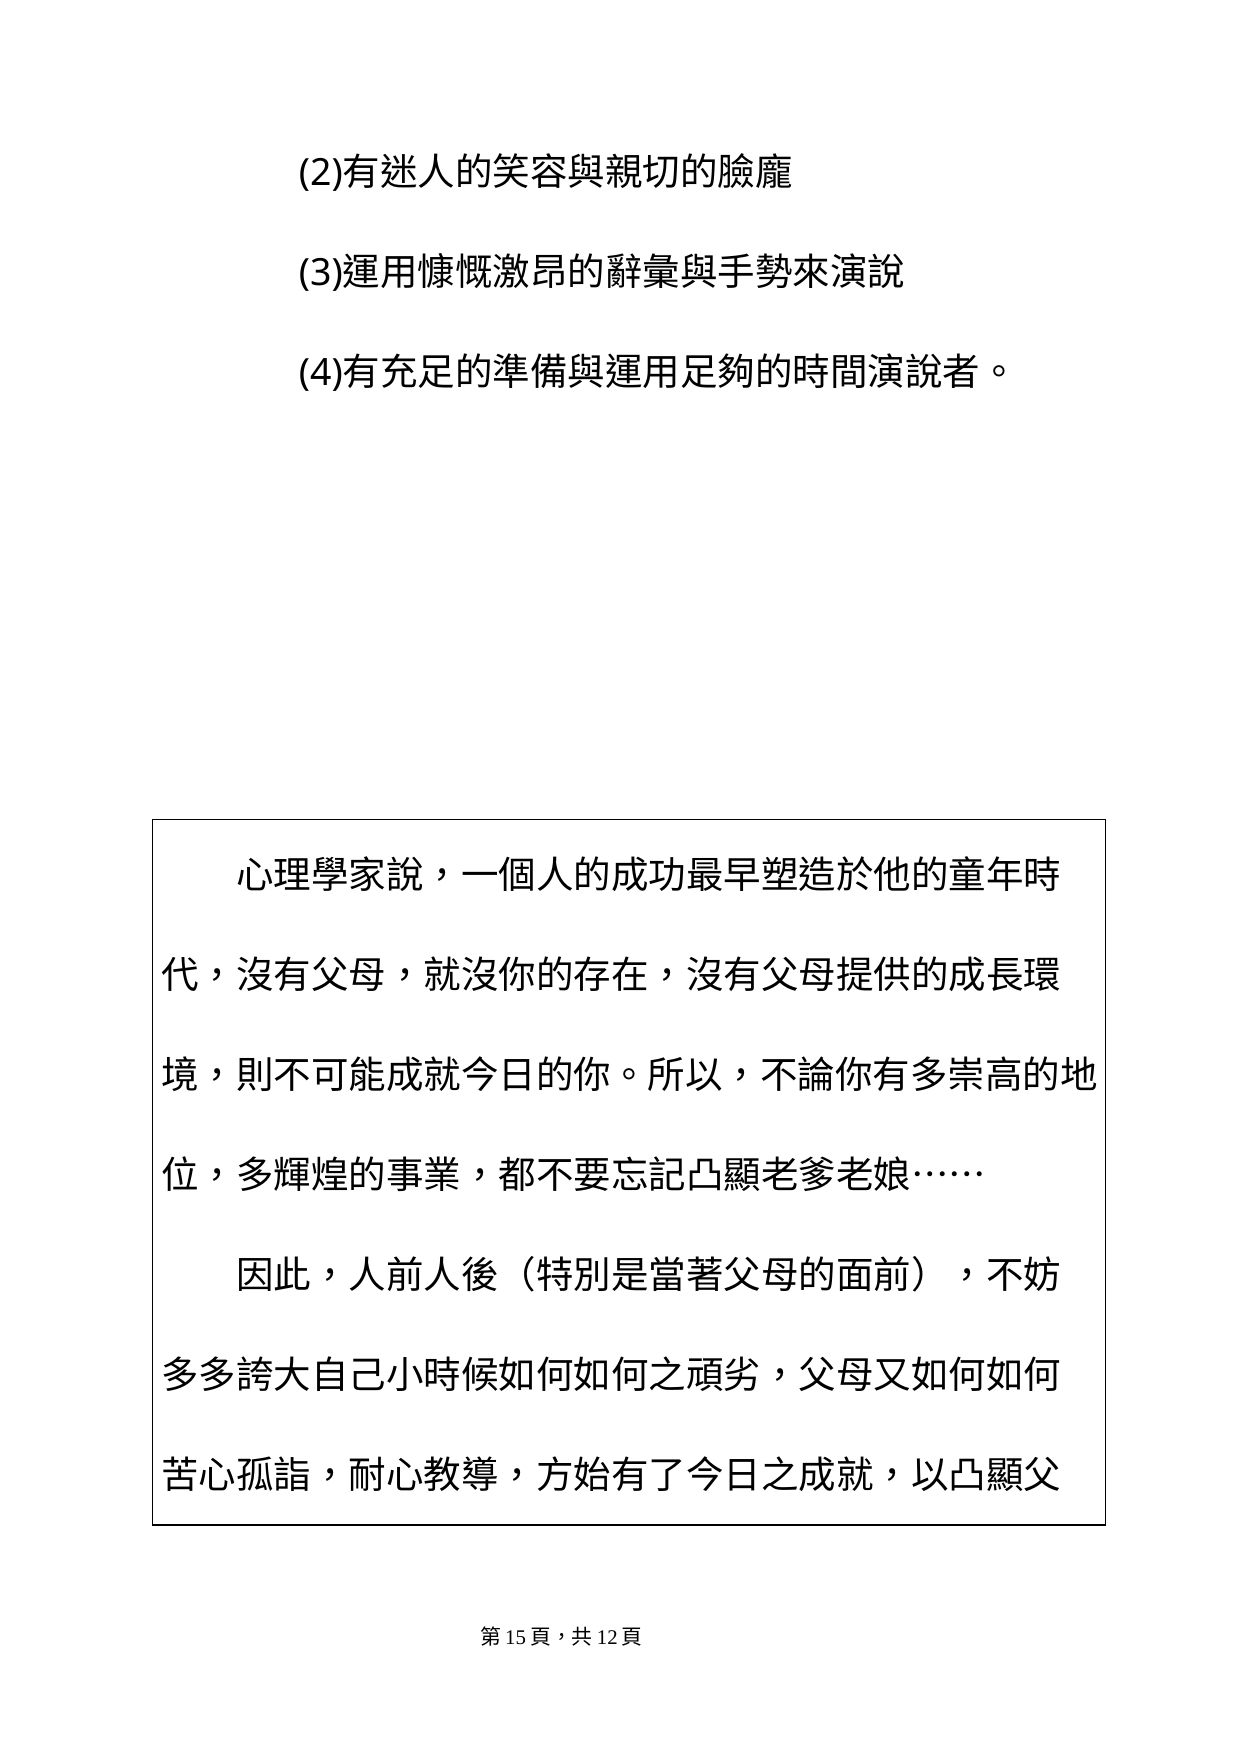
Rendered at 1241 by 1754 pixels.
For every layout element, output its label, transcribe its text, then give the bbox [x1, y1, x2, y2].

text 心理學家說，一個人的成功最早塑造於他的童年時代，沒有父母，就沒你的存在，沒有父母提供的成長環境，則不可能成就今日的你。所以，不論你有多崇高的地位，多輝煌的事業，都不要忘記凸顯老爹老娘…… 因此，人前人後（特別是當著父母的面前），不妨多多誇大自己小時候如何如何之頑劣，父母又如何如何苦心孤詣，耐心教導，方始有了今日之成就，以凸顯父 [153, 820, 1105, 1524]
text (3)運用慷慨激昂的辭彙與手勢來演說 [299, 219, 1122, 319]
text (4)有充足的準備與運用足夠的時間演說者。 [299, 319, 1122, 419]
text (2)有迷人的笑容與親切的臉龐 [299, 119, 1122, 219]
